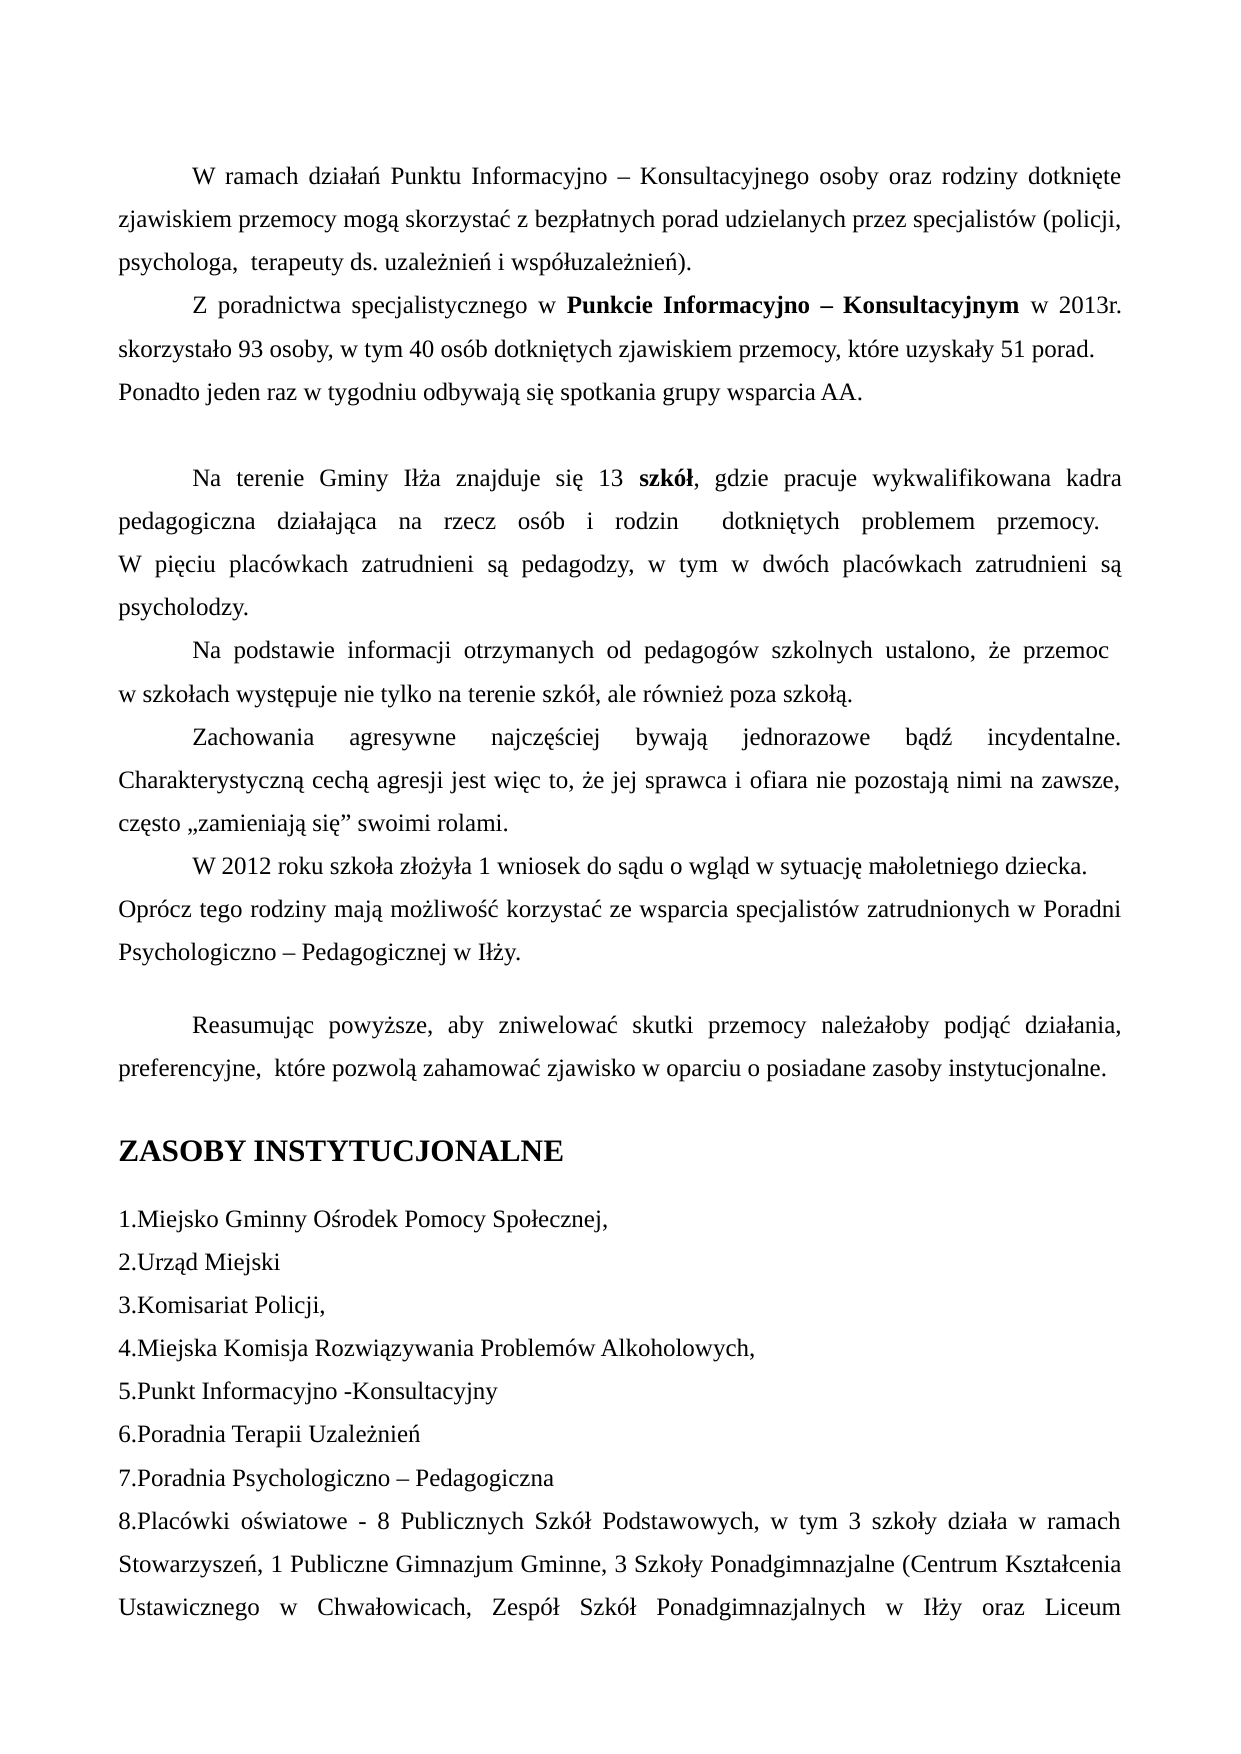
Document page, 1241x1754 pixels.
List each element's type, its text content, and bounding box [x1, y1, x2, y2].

list Miejsko Gminny Ośrodek Pomocy Społecznej, [118, 1204, 1122, 1233]
text W ramach działań Punktu Informacyjno – Konsultacyjnego osoby oraz rodziny dotknięte zjawiskiem przemocy mogą skorzystać z bezpłatnych porad udzielanych przez specjalistów (policji, psychologa, terapeuty ds. uzależnień i współuzależnień). [118, 161, 1122, 276]
list Poradnia Psychologiczno – Pedagogiczna [118, 1463, 1122, 1491]
text W 2012 roku szkoła złożyła 1 wniosek do sądu o wgląd w sytuację małoletniego dziecka. [118, 851, 1122, 880]
list Poradnia Terapii Uzależnień [118, 1419, 1122, 1448]
text Reasumując powyższe, aby zniwelować skutki przemocy należałoby podjąć działania, preferencyjne, które pozwolą zahamować zjawisko w oparciu o posiadane zasoby instytucjonalne. [118, 1010, 1122, 1082]
list Placówki oświatowe - 8 Publicznych Szkół Podstawowych, w tym 3 szkoły działa w ramach Stowarzyszeń, 1 Publiczne Gimnazjum Gminne, 3 Szkoły Ponadgimnazjalne (Centrum Kształcenia Ustawicznego w Chwałowicach, Zespół Szkół Ponadgimnazjalnych w Iłży oraz Liceum [118, 1506, 1122, 1621]
list Urząd Miejski [118, 1247, 1122, 1276]
list Komisariat Policji, [118, 1290, 1122, 1319]
text Oprócz tego rodziny mają możliwość korzystać ze wsparcia specjalistów zatrudnionych w Poradni Psychologiczno – Pedagogicznej w Iłży. [118, 894, 1122, 966]
list Miejska Komisja Rozwiązywania Problemów Alkoholowych, [118, 1333, 1122, 1362]
list Punkt Informacyjno -Konsultacyjny [118, 1376, 1122, 1405]
text Ponadto jeden raz w tygodniu odbywają się spotkania grupy wsparcia AA. [118, 377, 1122, 406]
text ZASOBY INSTYTUCJONALNE [118, 1132, 1122, 1168]
text Na terenie Gminy Iłża znajduje się 13 szkół, gdzie pracuje wykwalifikowana kadra pedagogiczna działająca na rzecz osób i rodzin dotkniętych problemem przemocy. W pięciu placówkach zatrudnieni są pedagodzy, w tym w dwóch placówkach zatrudnieni są psycholodzy. [118, 463, 1122, 621]
text Zachowania agresywne najczęściej bywają jednorazowe bądź incydentalne. Charakterystyczną cechą agresji jest więc to, że jej sprawca i ofiara nie pozostają nimi na zawsze, często „zamieniają się” swoimi rolami. [118, 722, 1122, 837]
text Na podstawie informacji otrzymanych od pedagogów szkolnych ustalono, że przemoc w szkołach występuje nie tylko na terenie szkół, ale również poza szkołą. [118, 636, 1122, 707]
text Z poradnictwa specjalistycznego w Punkcie Informacyjno – Konsultacyjnym w 2013r. skorzystało 93 osoby, w tym 40 osób dotkniętych zjawiskiem przemocy, które uzyskały 51 porad. [118, 291, 1122, 362]
